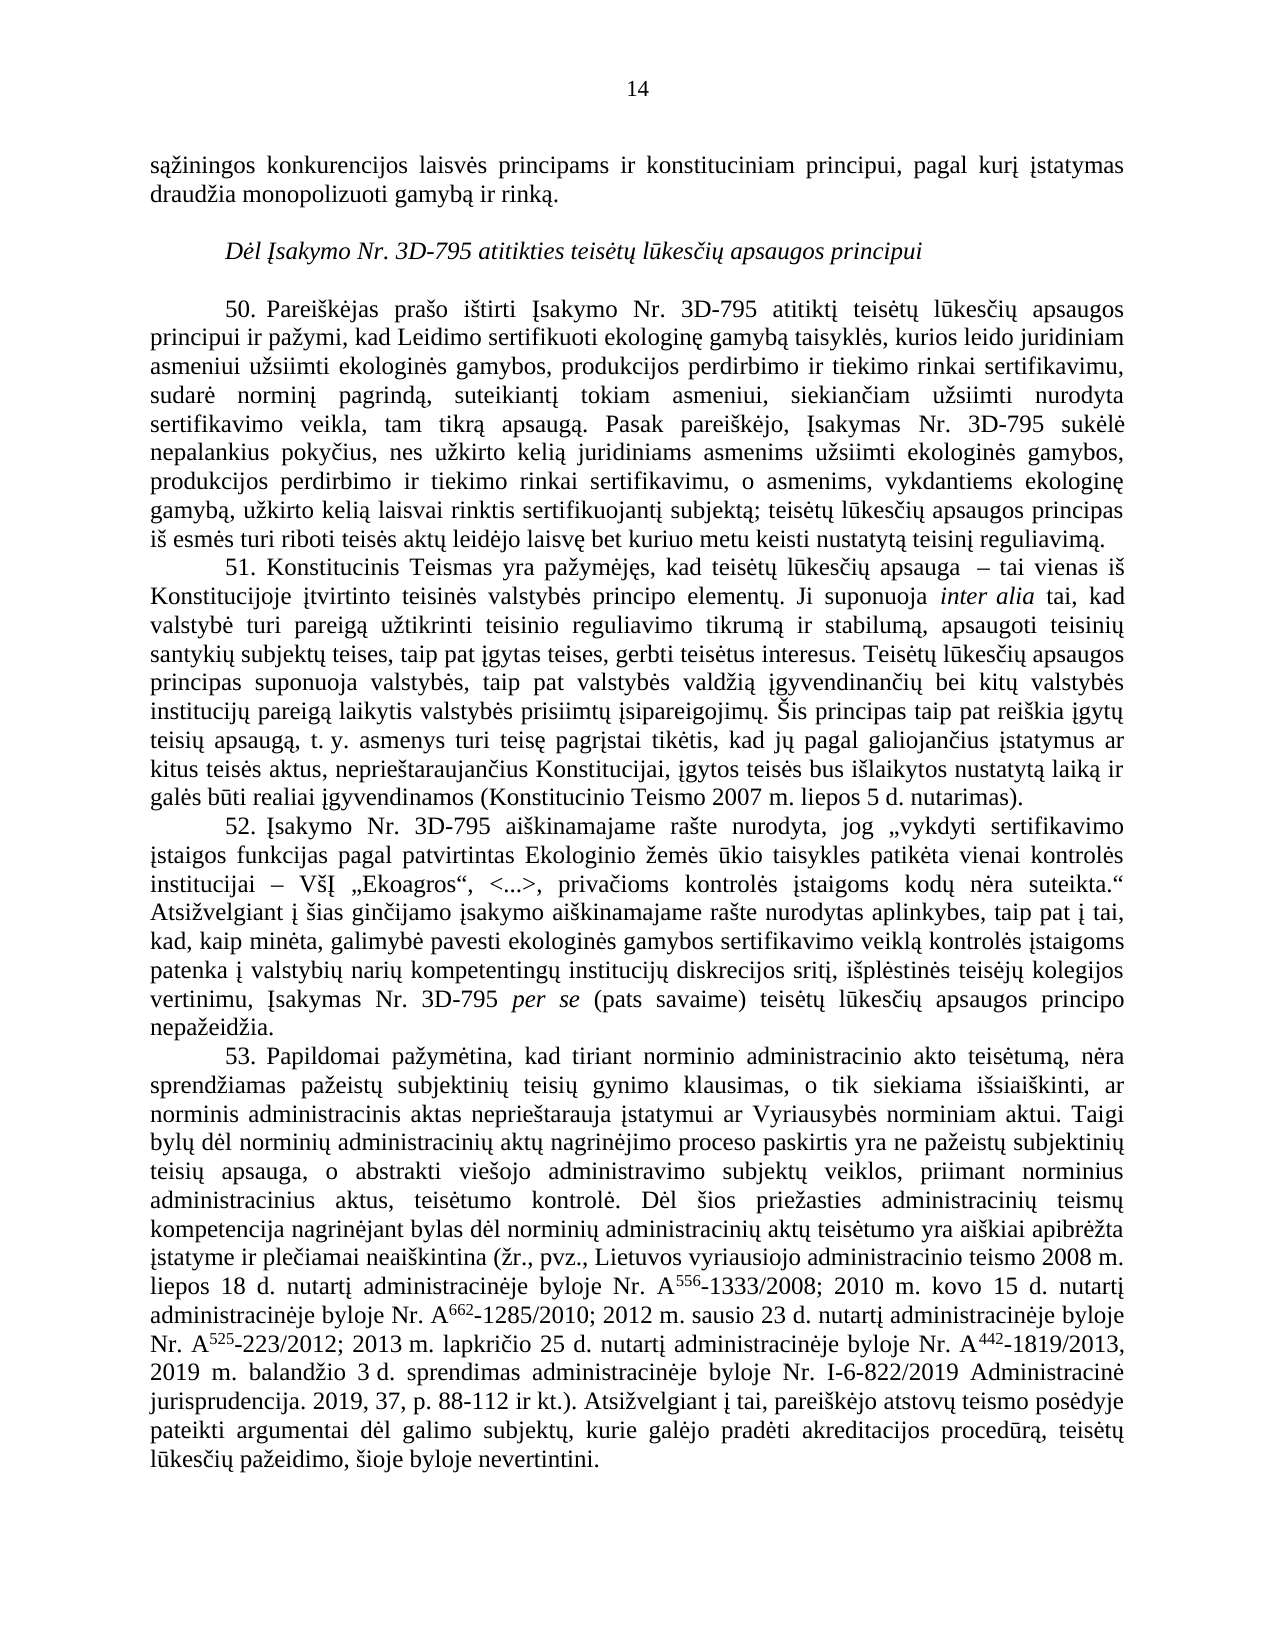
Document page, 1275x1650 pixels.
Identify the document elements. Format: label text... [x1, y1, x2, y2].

text Dėl Įsakymo Nr. 3D-795 atitikties teisėtų lūkesčių apsaugos principui [150, 236, 1125, 265]
text 53. Papildomai pažymėtina, kad tiriant norminio administracinio akto teisėtumą, nėra sprendžiamas pažeistų subjektinių teisių gynimo klausimas, o tik siekiama išsiaiškinti, ar norminis administracinis aktas neprieštarauja įstatymui ar Vyriausybės norminiam aktui. Taigi bylų dėl norminių administracinių aktų nagrinėjimo proceso paskirtis yra ne pažeistų subjektinių teisių apsauga, o abstrakti viešojo administravimo subjektų veiklos, priimant norminius administracinius aktus, teisėtumo kontrolė. Dėl šios priežasties administracinių teismų kompetencija nagrinėjant bylas dėl norminių administracinių aktų teisėtumo yra aiškiai apibrėžta įstatyme ir plečiamai neaiškintina (žr., pvz., Lietuvos vyriausiojo administracinio teismo 2008 m. liepos 18 d. nutartį administracinėje byloje Nr. A556-1333/2008; 2010 m. kovo 15 d. nutartį administracinėje byloje Nr. A662-1285/2010; 2012 m. sausio 23 d. nutartį administracinėje byloje Nr. A525-223/2012; 2013 m. lapkričio 25 d. nutartį administracinėje byloje Nr. A442-1819/2013, 2019 m. balandžio 3 d. sprendimas administracinėje byloje Nr. I-6-822/2019 Administracinė jurisprudencija. 2019, 37, p. 88-112 ir kt.). Atsižvelgiant į tai, pareiškėjo atstovų teismo posėdyje pateikti argumentai dėl galimo subjektų, kurie galėjo pradėti akreditacijos procedūrą, teisėtų lūkesčių pažeidimo, šioje byloje nevertintini. [150, 1041, 1125, 1472]
text 52. Įsakymo Nr. 3D-795 aiškinamajame rašte nurodyta, jog „vykdyti sertifikavimo įstaigos funkcijas pagal patvirtintas Ekologinio žemės ūkio taisykles patikėta vienai kontrolės institucijai – VšĮ „Ekoagros“, <...>, privačioms kontrolės įstaigoms kodų nėra suteikta.“ Atsižvelgiant į šias ginčijamo įsakymo aiškinamajame rašte nurodytas aplinkybes, taip pat į tai, kad, kaip minėta, galimybė pavesti ekologinės gamybos sertifikavimo veiklą kontrolės įstaigoms patenka į valstybių narių kompetentingų institucijų diskrecijos sritį, išplėstinės teisėjų kolegijos vertinimu, Įsakymas Nr. 3D-795 per se (pats savaime) teisėtų lūkesčių apsaugos principo nepažeidžia. [150, 811, 1125, 1041]
text 51. Konstitucinis Teismas yra pažymėjęs, kad teisėtų lūkesčių apsauga – tai vienas iš Konstitucijoje įtvirtinto teisinės valstybės principo elementų. Ji suponuoja inter alia tai, kad valstybė turi pareigą užtikrinti teisinio reguliavimo tikrumą ir stabilumą, apsaugoti teisinių santykių subjektų teises, taip pat įgytas teises, gerbti teisėtus interesus. Teisėtų lūkesčių apsaugos principas suponuoja valstybės, taip pat valstybės valdžią įgyvendinančių bei kitų valstybės institucijų pareigą laikytis valstybės prisiimtų įsipareigojimų. Šis principas taip pat reiškia įgytų teisių apsaugą, t. y. asmenys turi teisę pagrįstai tikėtis, kad jų pagal galiojančius įstatymus ar kitus teisės aktus, neprieštaraujančius Konstitucijai, įgytos teisės bus išlaikytos nustatytą laiką ir galės būti realiai įgyvendinamos (Konstitucinio Teismo 2007 m. liepos 5 d. nutarimas). [150, 552, 1125, 811]
text sąžiningos konkurencijos laisvės principams ir konstituciniam principui, pagal kurį įstatymas draudžia monopolizuoti gamybą ir rinką. [150, 150, 1125, 207]
text 50. Pareiškėjas prašo ištirti Įsakymo Nr. 3D-795 atitiktį teisėtų lūkesčių apsaugos principui ir pažymi, kad Leidimo sertifikuoti ekologinę gamybą taisyklės, kurios leido juridiniam asmeniui užsiimti ekologinės gamybos, produkcijos perdirbimo ir tiekimo rinkai sertifikavimu, sudarė norminį pagrindą, suteikiantį tokiam asmeniui, siekiančiam užsiimti nurodyta sertifikavimo veikla, tam tikrą apsaugą. Pasak pareiškėjo, Įsakymas Nr. 3D-795 sukėlė nepalankius pokyčius, nes užkirto kelią juridiniams asmenims užsiimti ekologinės gamybos, produkcijos perdirbimo ir tiekimo rinkai sertifikavimu, o asmenims, vykdantiems ekologinę gamybą, užkirto kelią laisvai rinktis sertifikuojantį subjektą; teisėtų lūkesčių apsaugos principas iš esmės turi riboti teisės aktų leidėjo laisvę bet kuriuo metu keisti nustatytą teisinį reguliavimą. [150, 294, 1125, 552]
